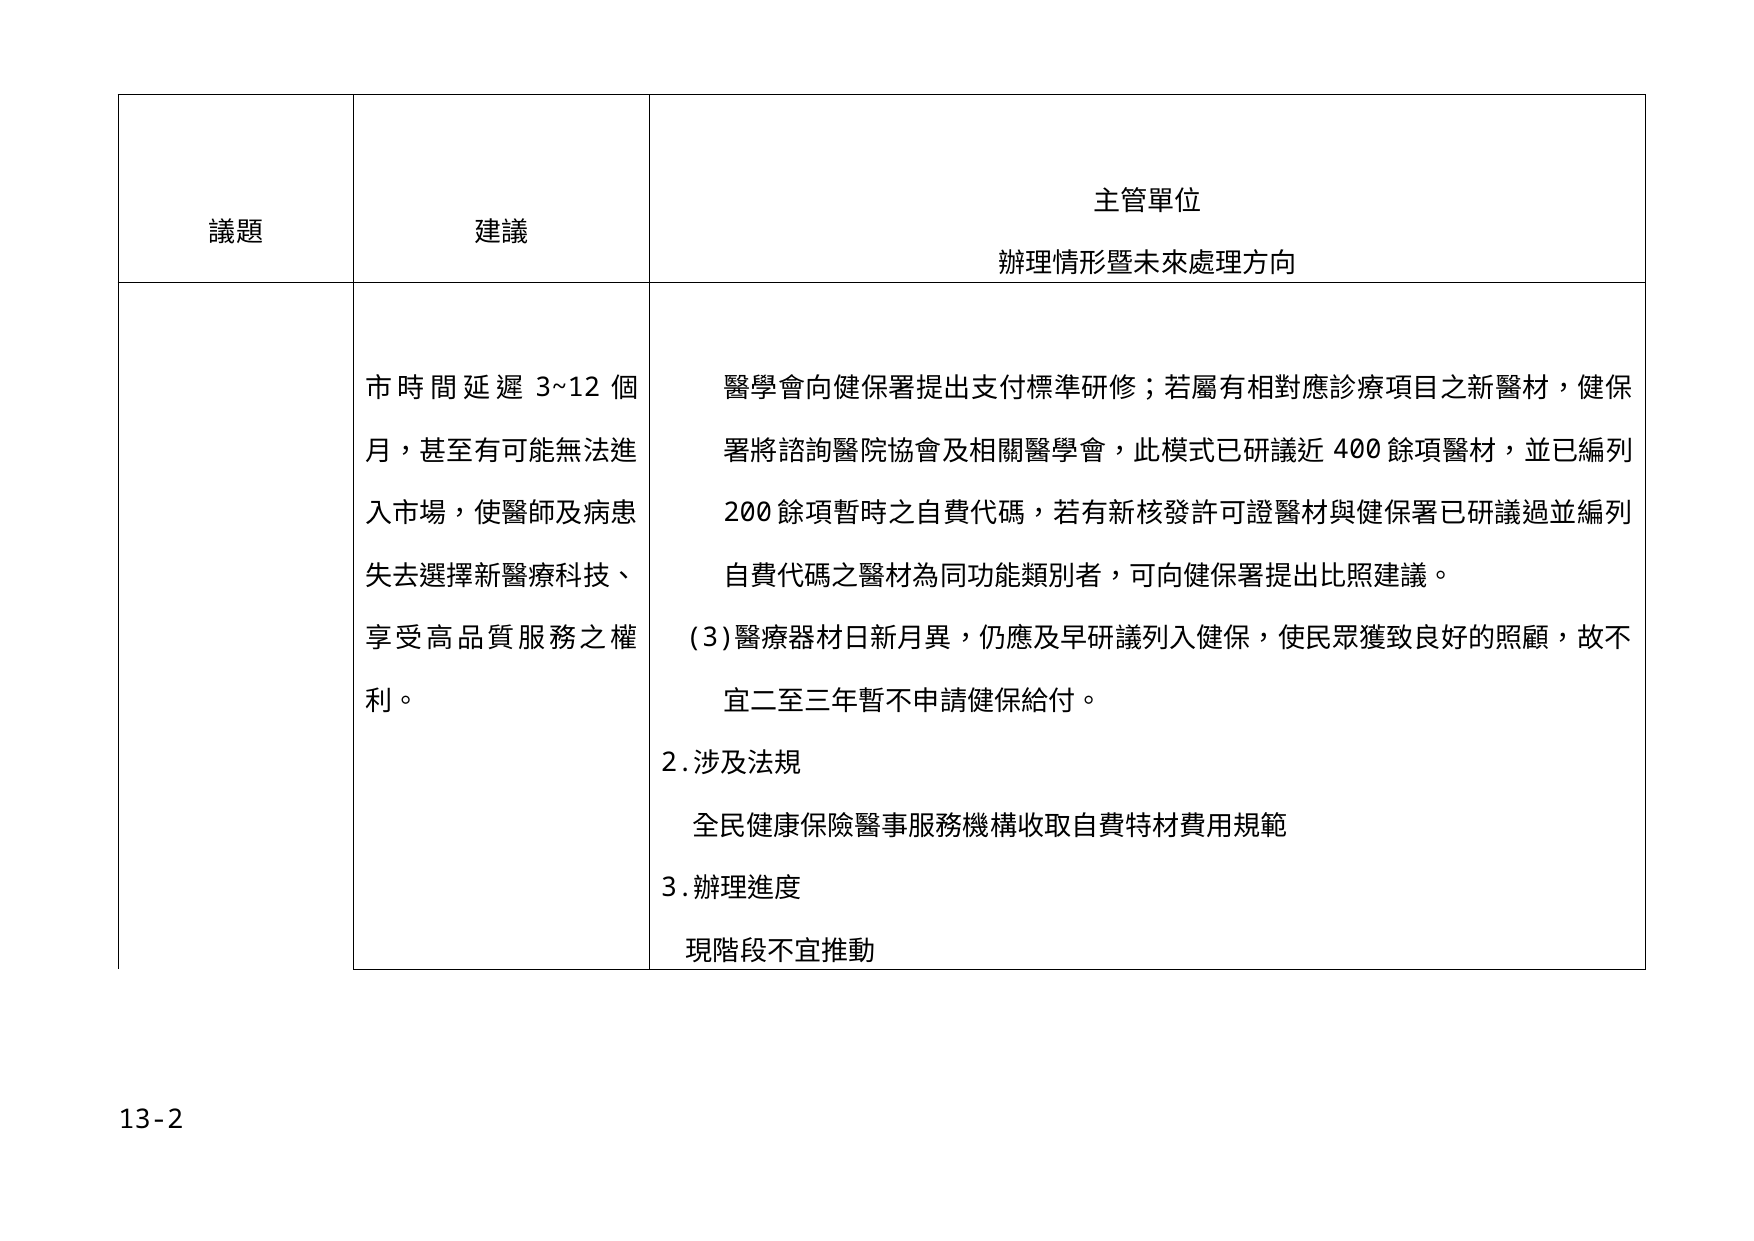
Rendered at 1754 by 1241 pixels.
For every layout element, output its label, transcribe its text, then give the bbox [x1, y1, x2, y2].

table_header 建議 [354, 95, 649, 282]
table_header 主管單位 辦理情形暨未來處理方向 [650, 95, 1645, 282]
table_cell [119, 283, 353, 969]
table_cell 醫學會向健保署提出支付標準研修；若屬有相對應診療項目之新醫材，健保署將諮詢醫院協會及相關醫學會，此模式已研議近400餘項醫材，並已編列200餘項暫時之自費代碼，若有新核發許可證醫材與健保署已研議過並編列自費代碼之醫材為同功能類別者，可向健保署提出比照建議。 (3)醫療器材日新月異，仍應及早研議列入健保，使民眾獲致良好的照顧，故不宜二至三年暫不申請健保給付。 2.涉及法規 全民健康保險醫事服務機構收取自費特材費用規範 3.辦理進度 現階段不宜推動 [650, 283, 1645, 969]
table_header 議題 [119, 95, 353, 282]
table_cell 市時間延遲3~12個月，甚至有可能無法進入市場，使醫師及病患失去選擇新醫療科技、享受高品質服務之權利。 [354, 283, 649, 969]
